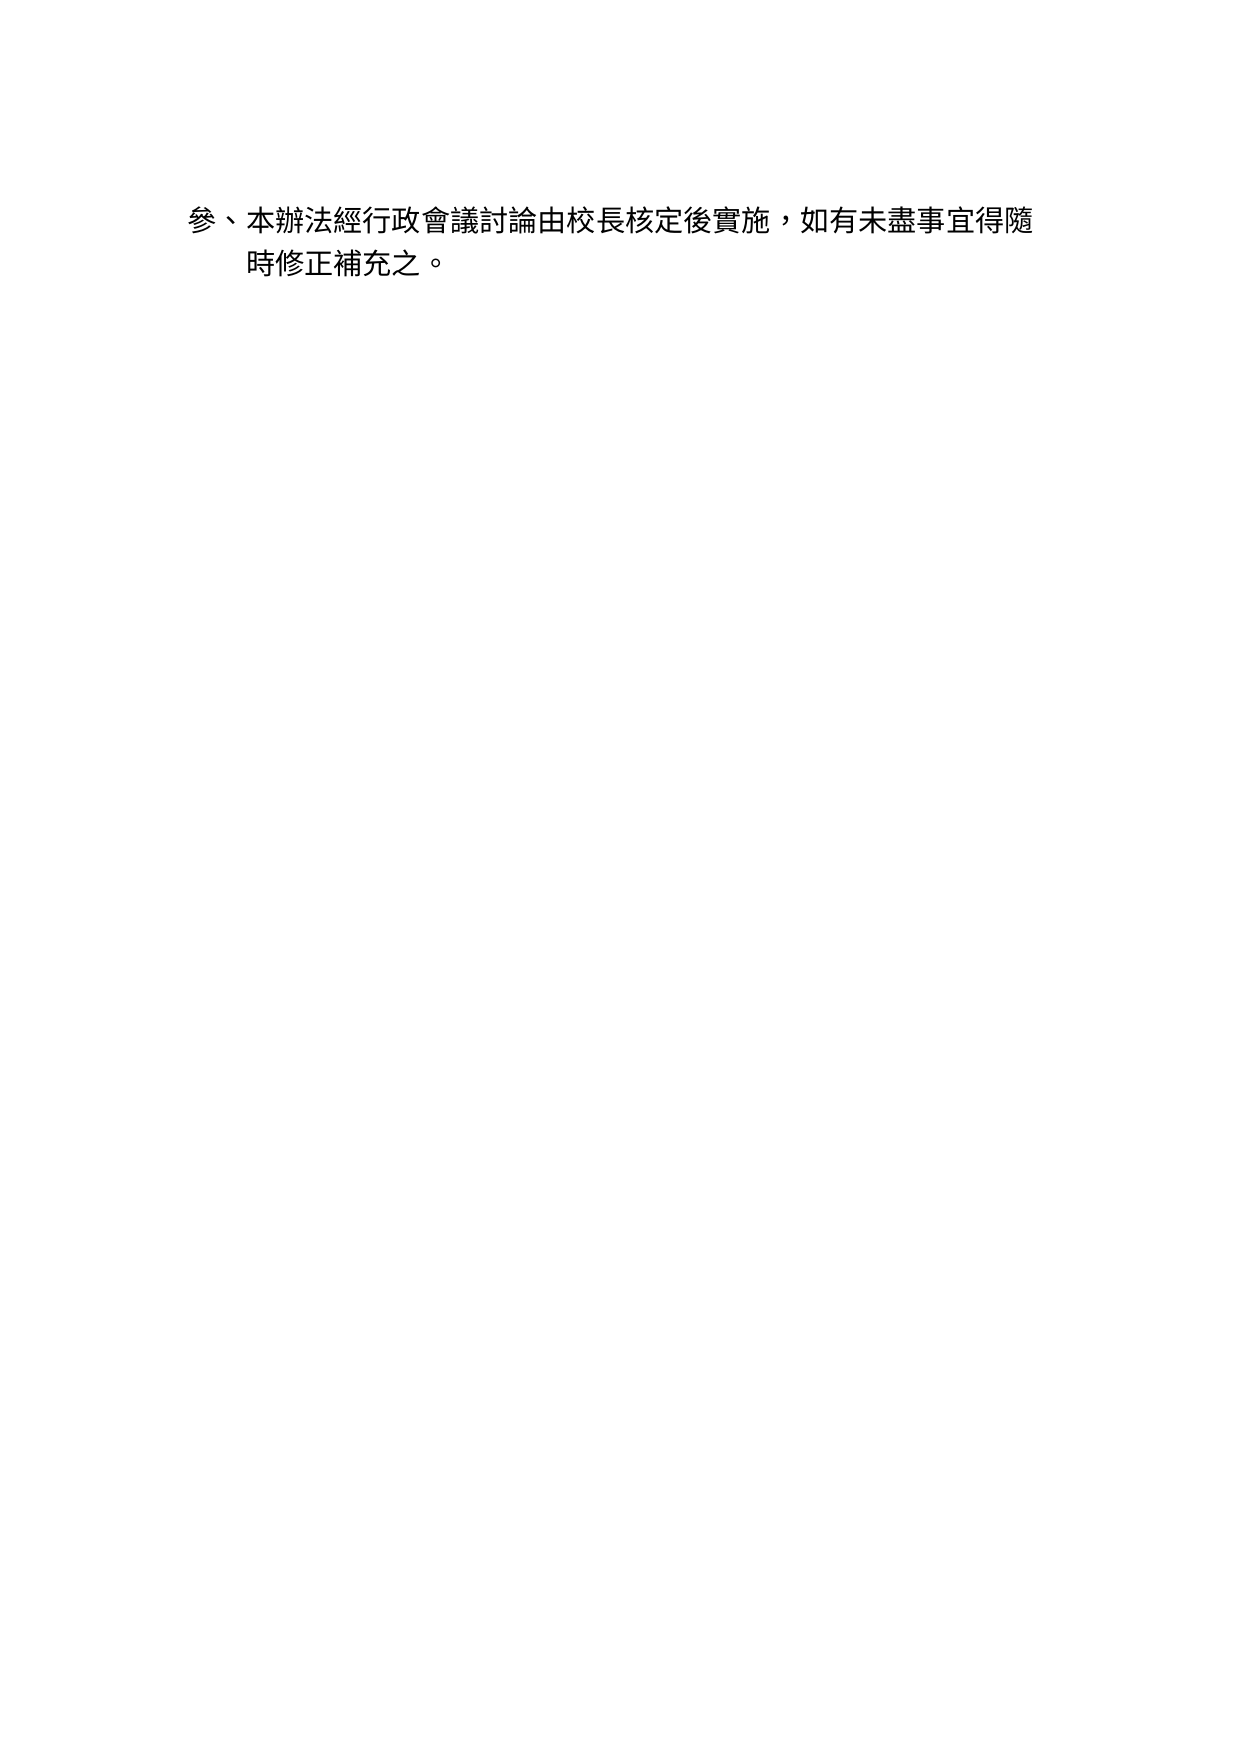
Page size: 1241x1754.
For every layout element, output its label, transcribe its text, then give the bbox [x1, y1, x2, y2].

text 參、本辦法經行政會議討論由校長核定後實施，如有未盡事宜得隨時修正補充之。 [187, 198, 1053, 282]
